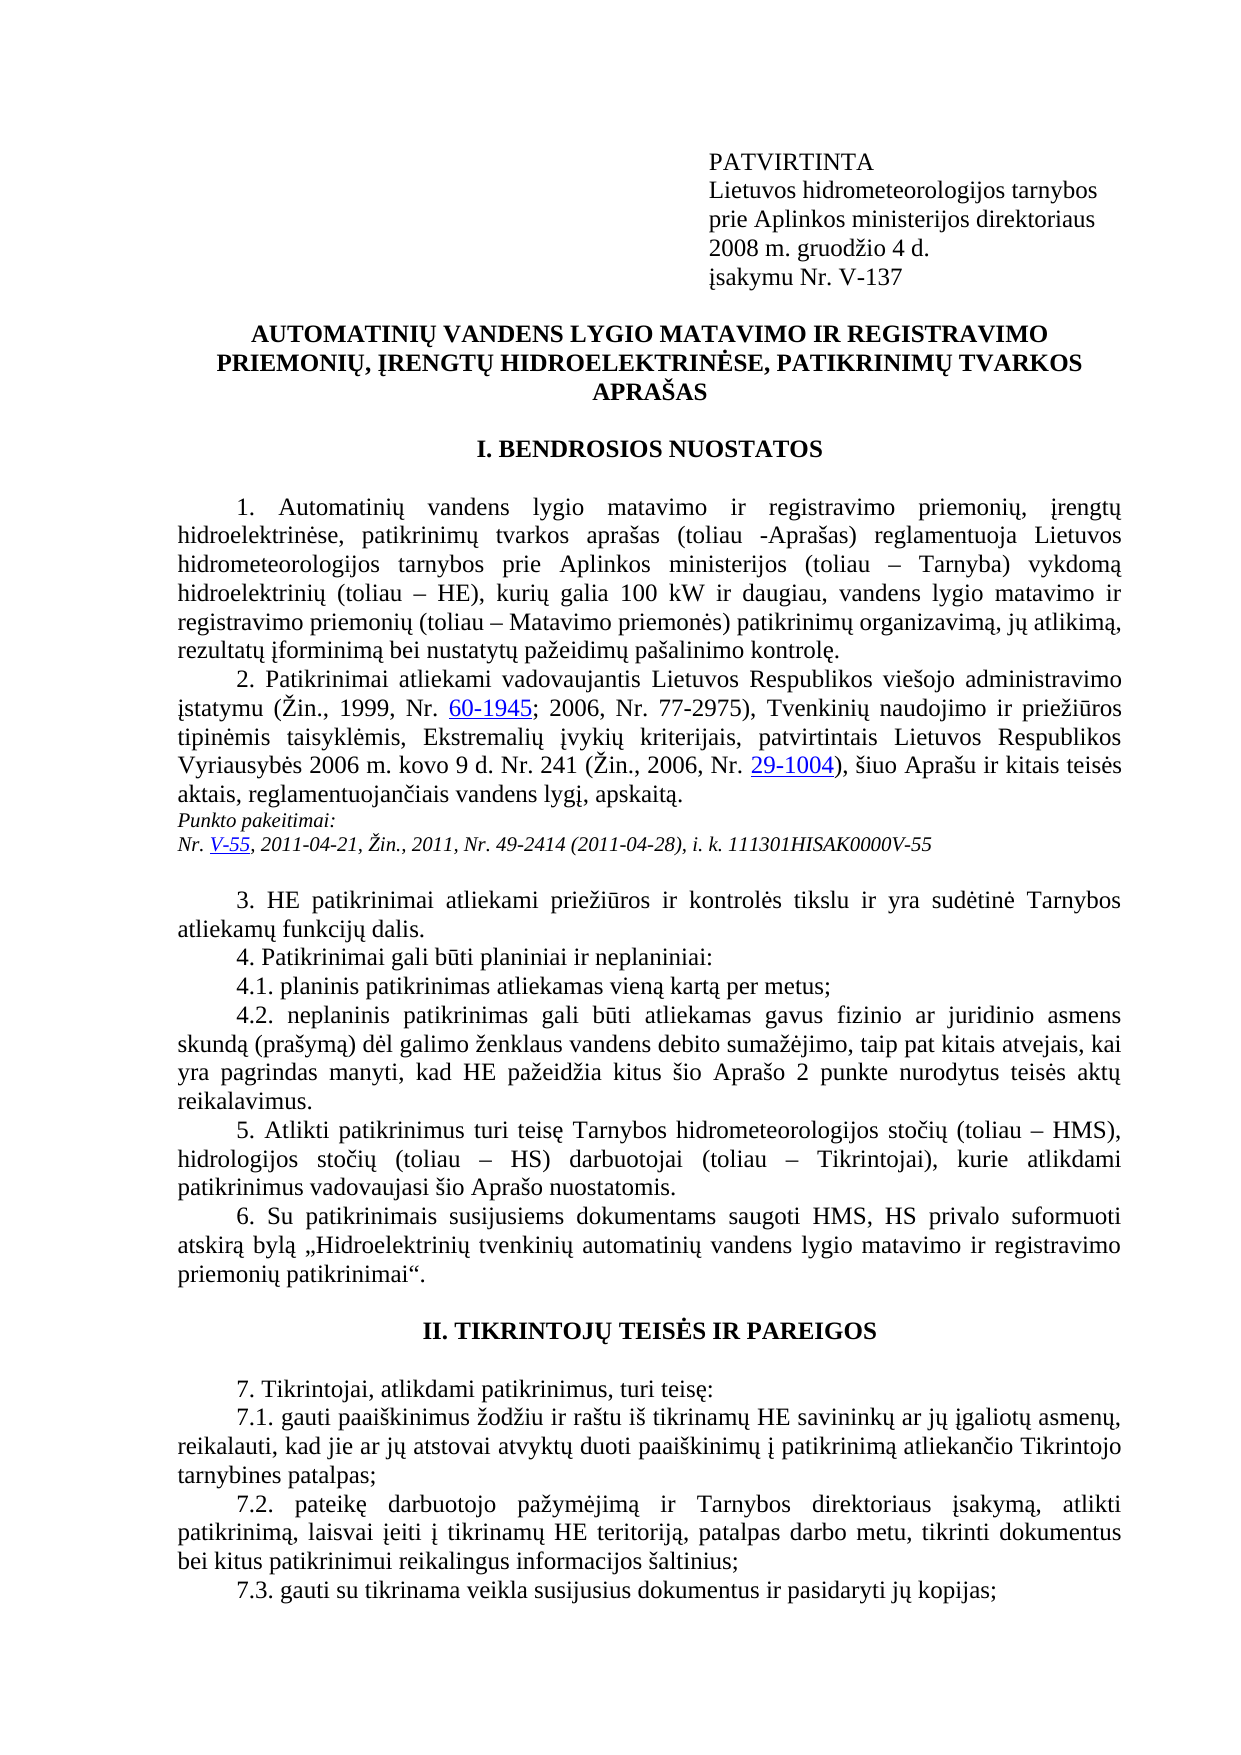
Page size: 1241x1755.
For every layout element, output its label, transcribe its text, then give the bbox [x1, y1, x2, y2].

text 2008 m. gruodžio 4 d. [177, 233, 1122, 262]
text PATVIRTINTA [177, 147, 1122, 176]
text 6. Su patikrinimais susijusiems dokumentams saugoti HMS, HS privalo suformuoti atskirą bylą „Hidroelektrinių tvenkinių automatinių vandens lygio matavimo ir registravimo priemonių patikrinimai“. [177, 1201, 1122, 1287]
text 1. Automatinių vandens lygio matavimo ir registravimo priemonių, įrengtų hidroelektrinėse, patikrinimų tvarkos aprašas (toliau -Aprašas) reglamentuoja Lietuvos hidrometeorologijos tarnybos prie Aplinkos ministerijos (toliau – Tarnyba) vykdomą hidroelektrinių (toliau – HE), kurių galia 100 kW ir daugiau, vandens lygio matavimo ir registravimo priemonių (toliau – Matavimo priemonės) patikrinimų organizavimą, jų atlikimą, rezultatų įforminimą bei nustatytų pažeidimų pašalinimo kontrolę. [177, 492, 1122, 664]
text 4.2. neplaninis patikrinimas gali būti atliekamas gavus fizinio ar juridinio asmens skundą (prašymą) dėl galimo ženklaus vandens debito sumažėjimo, taip pat kitais atvejais, kai yra pagrindas manyti, kad HE pažeidžia kitus šio Aprašo 2 punkte nurodytus teisės aktų reikalavimus. [177, 1000, 1122, 1115]
text 5. Atlikti patikrinimus turi teisę Tarnybos hidrometeorologijos stočių (toliau – HMS), hidrologijos stočių (toliau – HS) darbuotojai (toliau – Tikrintojai), kurie atlikdami patikrinimus vadovaujasi šio Aprašo nuostatomis. [177, 1115, 1122, 1201]
text 7.2. pateikę darbuotojo pažymėjimą ir Tarnybos direktoriaus įsakymą, atlikti patikrinimą, laisvai įeiti į tikrinamų HE teritoriją, patalpas darbo metu, tikrinti dokumentus bei kitus patikrinimui reikalingus informacijos šaltinius; [177, 1489, 1122, 1575]
text AUTOMATINIŲ VANDENS LYGIO MATAVIMO IR REGISTRAVIMO PRIEMONIŲ, ĮRENGTŲ HIDROELEKTRINĖSE, PATIKRINIMŲ TVARKOS APRAŠAS [177, 319, 1122, 406]
text 4. Patikrinimai gali būti planiniai ir neplaniniai: [177, 942, 1122, 971]
text Punkto pakeitimai: [177, 808, 1122, 832]
text I. BENDROSIOS NUOSTATOS [177, 434, 1122, 463]
text 3. HE patikrinimai atliekami priežiūros ir kontrolės tikslu ir yra sudėtinė Tarnybos atliekamų funkcijų dalis. [177, 885, 1122, 942]
text 7. Tikrintojai, atlikdami patikrinimus, turi teisę: [177, 1374, 1122, 1402]
text Lietuvos hidrometeorologijos tarnybos [177, 176, 1122, 204]
text įsakymu Nr. V-137 [177, 262, 1122, 291]
text II. TIKRINTOJŲ TEISĖS IR PAREIGOS [177, 1316, 1122, 1345]
text 7.1. gauti paaiškinimus žodžiu ir raštu iš tikrinamų HE savininkų ar jų įgaliotų asmenų, reikalauti, kad jie ar jų atstovai atvyktų duoti paaiškinimų į patikrinimą atliekančio Tikrintojo tarnybines patalpas; [177, 1402, 1122, 1489]
text Nr. V-55, 2011-04-21, Žin., 2011, Nr. 49-2414 (2011-04-28), i. k. 111301HISAK0000V-55 [177, 832, 1122, 856]
text prie Aplinkos ministerijos direktoriaus [177, 204, 1122, 233]
text 2. Patikrinimai atliekami vadovaujantis Lietuvos Respublikos viešojo administravimo įstatymu (Žin., 1999, Nr. 60-1945; 2006, Nr. 77-2975), Tvenkinių naudojimo ir priežiūros tipinėmis taisyklėmis, Ekstremalių įvykių kriterijais, patvirtintais Lietuvos Respublikos Vyriausybės 2006 m. kovo 9 d. Nr. 241 (Žin., 2006, Nr. 29-1004), šiuo Aprašu ir kitais teisės aktais, reglamentuojančiais vandens lygį, apskaitą. [177, 664, 1122, 808]
text 4.1. planinis patikrinimas atliekamas vieną kartą per metus; [177, 971, 1122, 1000]
text 7.3. gauti su tikrinama veikla susijusius dokumentus ir pasidaryti jų kopijas; [177, 1575, 1122, 1604]
